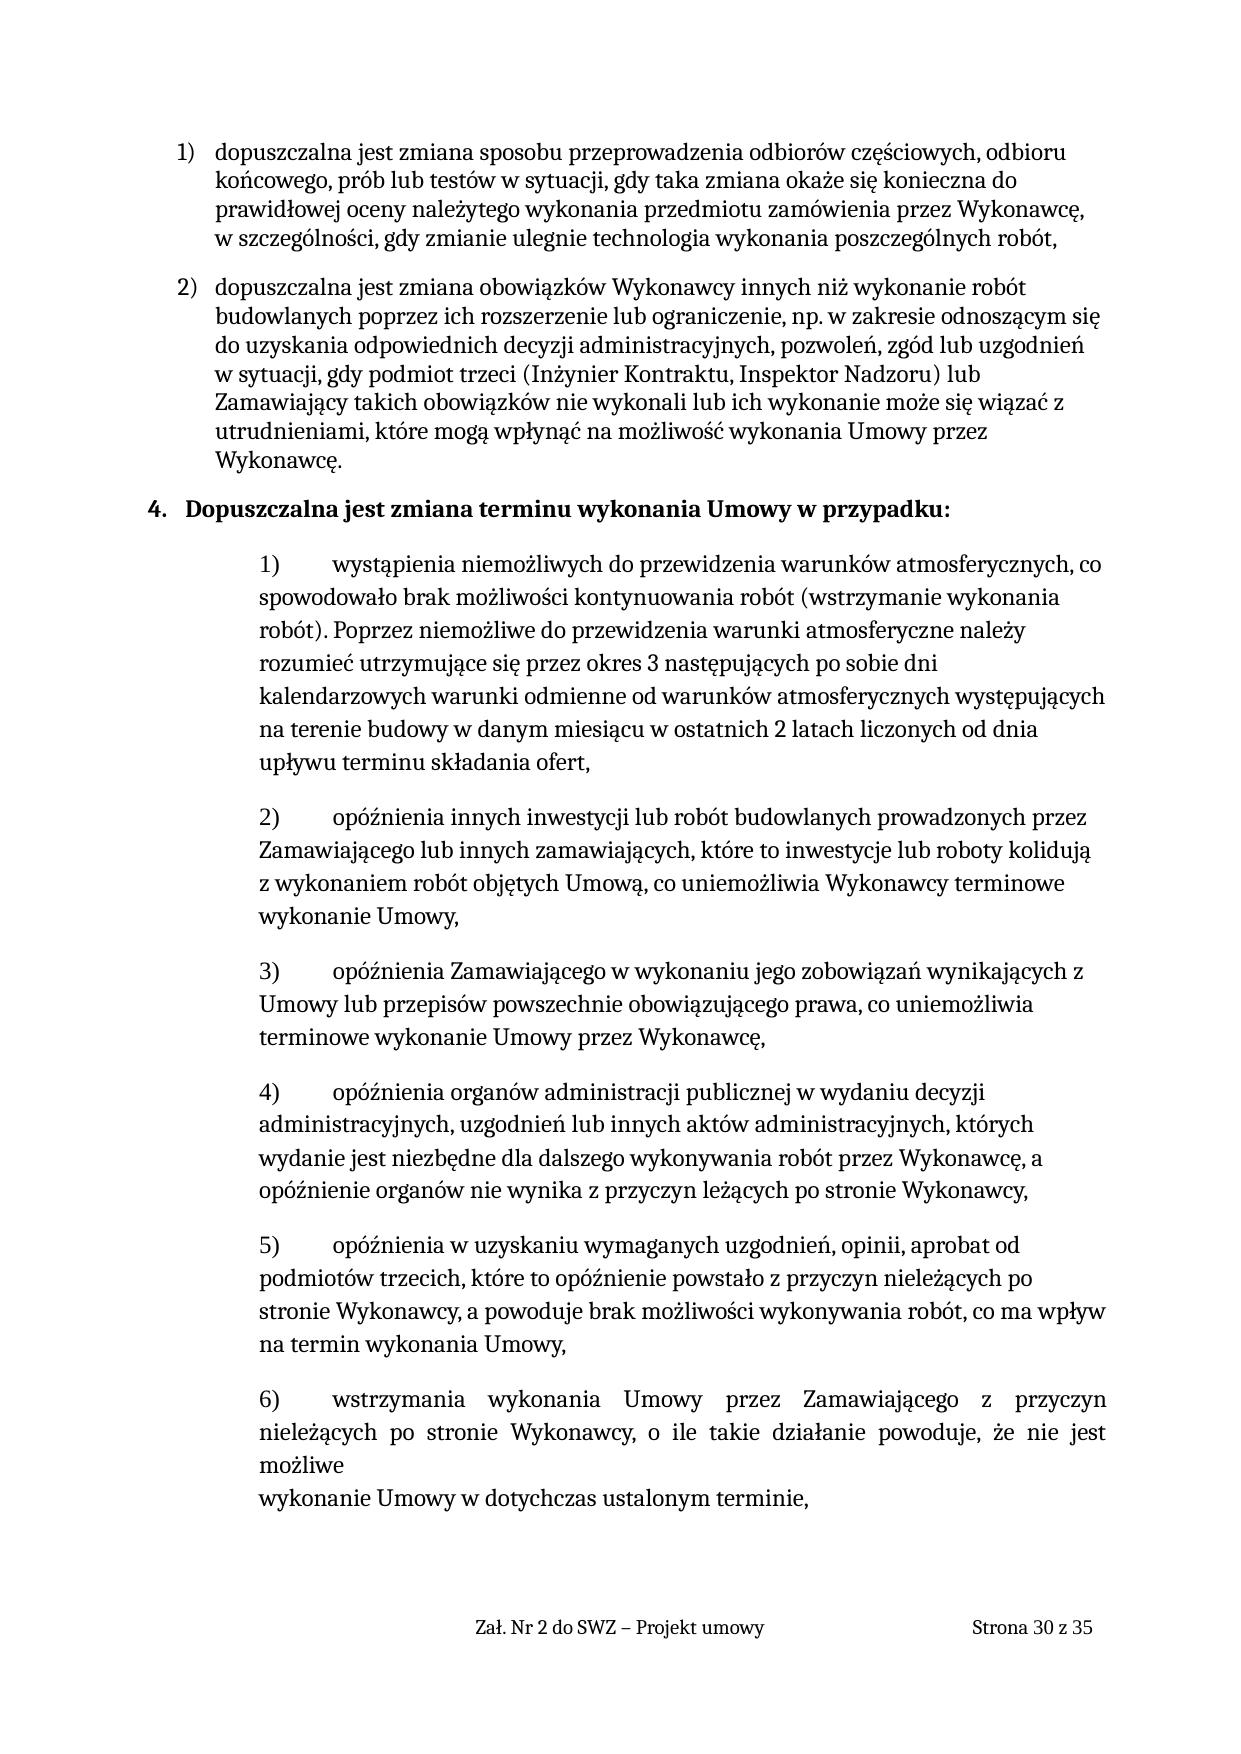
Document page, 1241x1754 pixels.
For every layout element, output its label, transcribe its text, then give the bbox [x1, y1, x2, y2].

list dopuszczalna jest zmiana obowiązków Wykonawcy innych niż wykonanie robót budowlanych poprzez ich rozszerzenie lub ograniczenie, np. w zakresie odnoszącym się do uzyskania odpowiednich decyzji administracyjnych, pozwoleń, zgód lub uzgodnień w sytuacji, gdy podmiot trzeci (Inżynier Kontraktu, Inspektor Nadzoru) lub Zamawiający takich obowiązków nie wykonali lub ich wykonanie może się wiązać z utrudnieniami, które mogą wpłynąć na możliwość wykonania Umowy przez Wykonawcę. [177, 273, 1107, 474]
list opóźnienia Zamawiającego w wykonaniu jego zobowiązań wynikających z Umowy lub przepisów powszechnie obowiązującego prawa, co uniemożliwia terminowe wykonanie Umowy przez Wykonawcę, [259, 956, 1107, 1051]
list Dopuszczalna jest zmiana terminu wykonania Umowy w przypadku: [148, 495, 1107, 524]
list wystąpienia niemożliwych do przewidzenia warunków atmosferycznych, co spowodowało brak możliwości kontynuowania robót (wstrzymanie wykonania robót). Poprzez niemożliwe do przewidzenia warunki atmosferyczne należy rozumieć utrzymujące się przez okres 3 następujących po sobie dni kalendarzowych warunki odmienne od warunków atmosferycznych występujących na terenie budowy w danym miesiącu w ostatnich 2 latach liczonych od dnia upływu terminu składania ofert, [259, 549, 1107, 777]
list dopuszczalna jest zmiana sposobu przeprowadzenia odbiorów częściowych, odbioru końcowego, prób lub testów w sytuacji, gdy taka zmiana okaże się konieczna do prawidłowej oceny należytego wykonania przedmiotu zamówienia przez Wykonawcę, w szczególności, gdy zmianie ulegnie technologia wykonania poszczególnych robót, [177, 137, 1107, 252]
list opóźnienia organów administracji publicznej w wydaniu decyzji administracyjnych, uzgodnień lub innych aktów administracyjnych, których wydanie jest niezbędne dla dalszego wykonywania robót przez Wykonawcę, a opóźnienie organów nie wynika z przyczyn leżących po stronie Wykonawcy, [259, 1077, 1107, 1205]
list opóźnienia w uzyskaniu wymaganych uzgodnień, opinii, aprobat od podmiotów trzecich, które to opóźnienie powstało z przyczyn nieleżących po stronie Wykonawcy, a powoduje brak możliwości wykonywania robót, co ma wpływ na termin wykonania Umowy, [259, 1230, 1107, 1359]
list wstrzymania wykonania Umowy przez Zamawiającego z przyczyn nieleżących po stronie Wykonawcy, o ile takie działanie powoduje, że nie jest możliwe wykonanie Umowy w dotychczas ustalonym terminie, [259, 1384, 1107, 1513]
list opóźnienia innych inwestycji lub robót budowlanych prowadzonych przez Zamawiającego lub innych zamawiających, które to inwestycje lub roboty kolidują z wykonaniem robót objętych Umową, co uniemożliwia Wykonawcy terminowe wykonanie Umowy, [259, 802, 1107, 931]
